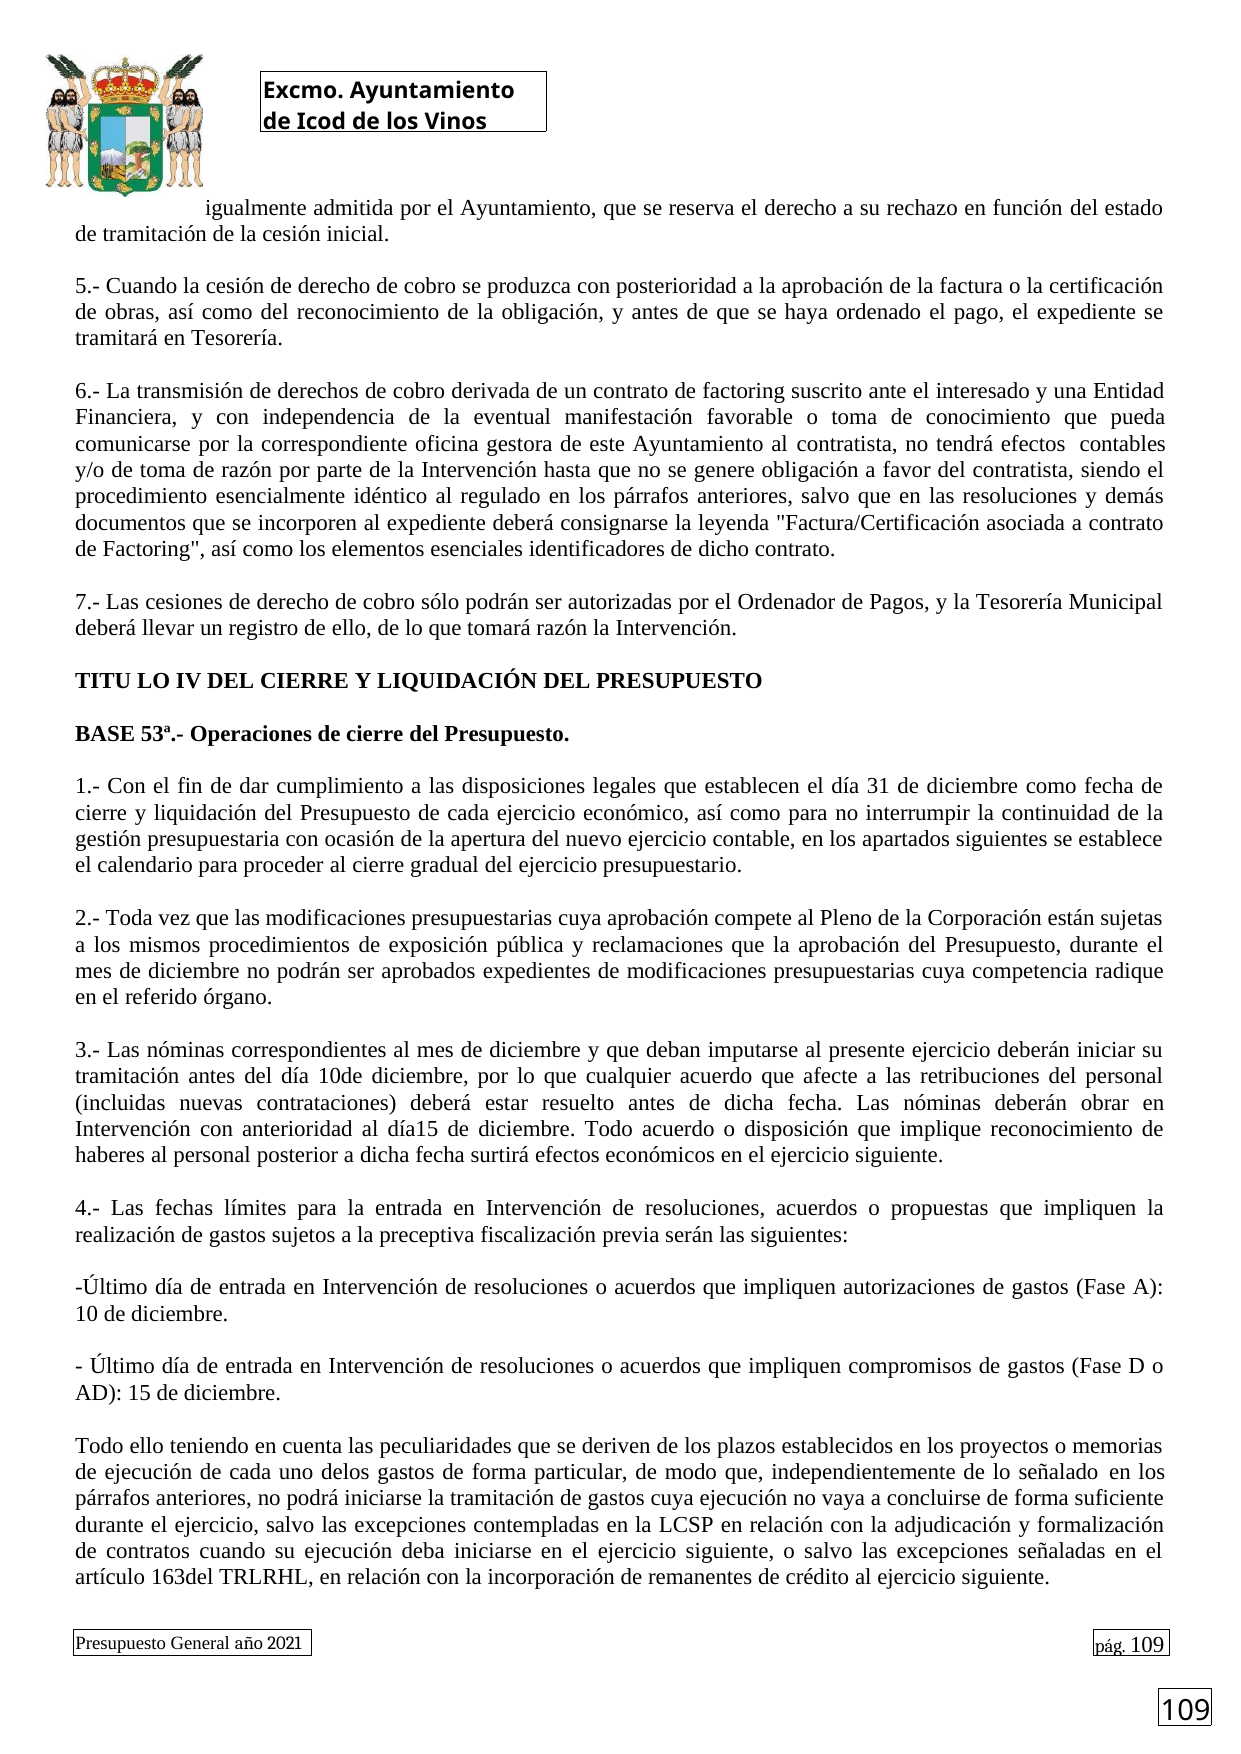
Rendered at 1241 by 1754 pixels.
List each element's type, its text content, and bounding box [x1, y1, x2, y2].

text 5.- Cuando la cesión de derecho de cobro se produzca con posterioridad a la aprobación de la factura o la certificación de obras, así como del reconocimiento de la obligación, y antes de que se haya ordenado el pago, el expediente se tramitará en Tesorería. [75, 272, 1166, 351]
text Todo ello teniendo en cuenta las peculiaridades que se deriven de los plazos establecidos en los proyectos o memorias de ejecución de cada uno delos gastos de forma particular, de modo que, independientemente de lo señalado en los párrafos anteriores, no podrá iniciarse la tramitación de gastos cuya ejecución no vaya a concluirse de forma suficiente durante el ejercicio, salvo las excepciones contempladas en la LCSP en relación con la adjudicación y formalización de contratos cuando su ejecución deba iniciarse en el ejercicio siguiente, o salvo las excepciones señaladas en el artículo 163del TRLRHL, en relación con la incorporación de remanentes de crédito al ejercicio siguiente. [75, 1432, 1165, 1590]
text 3.- Las nóminas correspondientes al mes de diciembre y que deban imputarse al presente ejercicio deberán iniciar su tramitación antes del día 10de diciembre, por lo que cualquier acuerdo que afecte a las retribuciones del personal (incluidas nuevas contrataciones) deberá estar resuelto antes de dicha fecha. Las nóminas deberán obrar en Intervención con anterioridad al día15 de diciembre. Todo acuerdo o disposición que implique reconocimiento de haberes al personal posterior a dicha fecha surtirá efectos económicos en el ejercicio siguiente. [75, 1036, 1165, 1168]
text igualmente admitida por el Ayuntamiento, que se reserva el derecho a su rechazo en función del estado de tramitación de la cesión inicial. [75, 194, 1166, 246]
text 4.- Las fechas límites para la entrada en Intervención de resoluciones, acuerdos o propuestas que impliquen la realización de gastos sujetos a la preceptiva fiscalización previa serán las siguientes: [75, 1194, 1166, 1247]
text 7.- Las cesiones de derecho de cobro sólo podrán ser autorizadas por el Ordenador de Pagos, y la Tesorería Municipal deberá llevar un registro de ello, de lo que tomará razón la Intervención. [75, 588, 1164, 641]
list Último día de entrada en Intervención de resoluciones o acuerdos que impliquen compromisos de gastos (Fase D o AD): 15 de diciembre. [75, 1352, 1165, 1405]
text -Último día de entrada en Intervención de resoluciones o acuerdos que impliquen autorizaciones de gastos (Fase A): 10 de diciembre. [75, 1273, 1165, 1326]
subtitle TITU LO IV DEL CIERRE Y LIQUIDACIÓN DEL PRESUPUESTO [75, 667, 1223, 694]
text 6.- La transmisión de derechos de cobro derivada de un contrato de factoring suscrito ante el interesado y una Entidad Financiera, y con independencia de la eventual manifestación favorable o toma de conocimiento que pueda comunicarse por la correspondiente oficina gestora de este Ayuntamiento al contratista, no tendrá efectos contables y/o de toma de razón por parte de la Intervención hasta que no se genere obligación a favor del contratista, siendo el procedimiento esencialmente idéntico al regulado en los párrafos anteriores, salvo que en las resoluciones y demás documentos que se incorporen al expediente deberá consignarse la leyenda "Factura/Certificación asociada a contrato de Factoring", así como los elementos esenciales identificadores de dicho contrato. [75, 377, 1166, 561]
text BASE 53ª.- Operaciones de cierre del Presupuesto. [75, 720, 1223, 747]
text 1.- Con el fin de dar cumplimiento a las disposiciones legales que establecen el día 31 de diciembre como fecha de cierre y liquidación del Presupuesto de cada ejercicio económico, así como para no interrumpir la continuidad de la gestión presupuestaria con ocasión de la apertura del nuevo ejercicio contable, en los apartados siguientes se establece el calendario para proceder al cierre gradual del ejercicio presupuestario. [75, 772, 1165, 878]
picture [45, 54, 204, 197]
text 2.- Toda vez que las modificaciones presupuestarias cuya aprobación compete al Pleno de la Corporación están sujetas a los mismos procedimientos de exposición pública y reclamaciones que la aprobación del Presupuesto, durante el mes de diciembre no podrán ser aprobados expedientes de modificaciones presupuestarias cuya competencia radique en el referido órgano. [75, 904, 1165, 1010]
